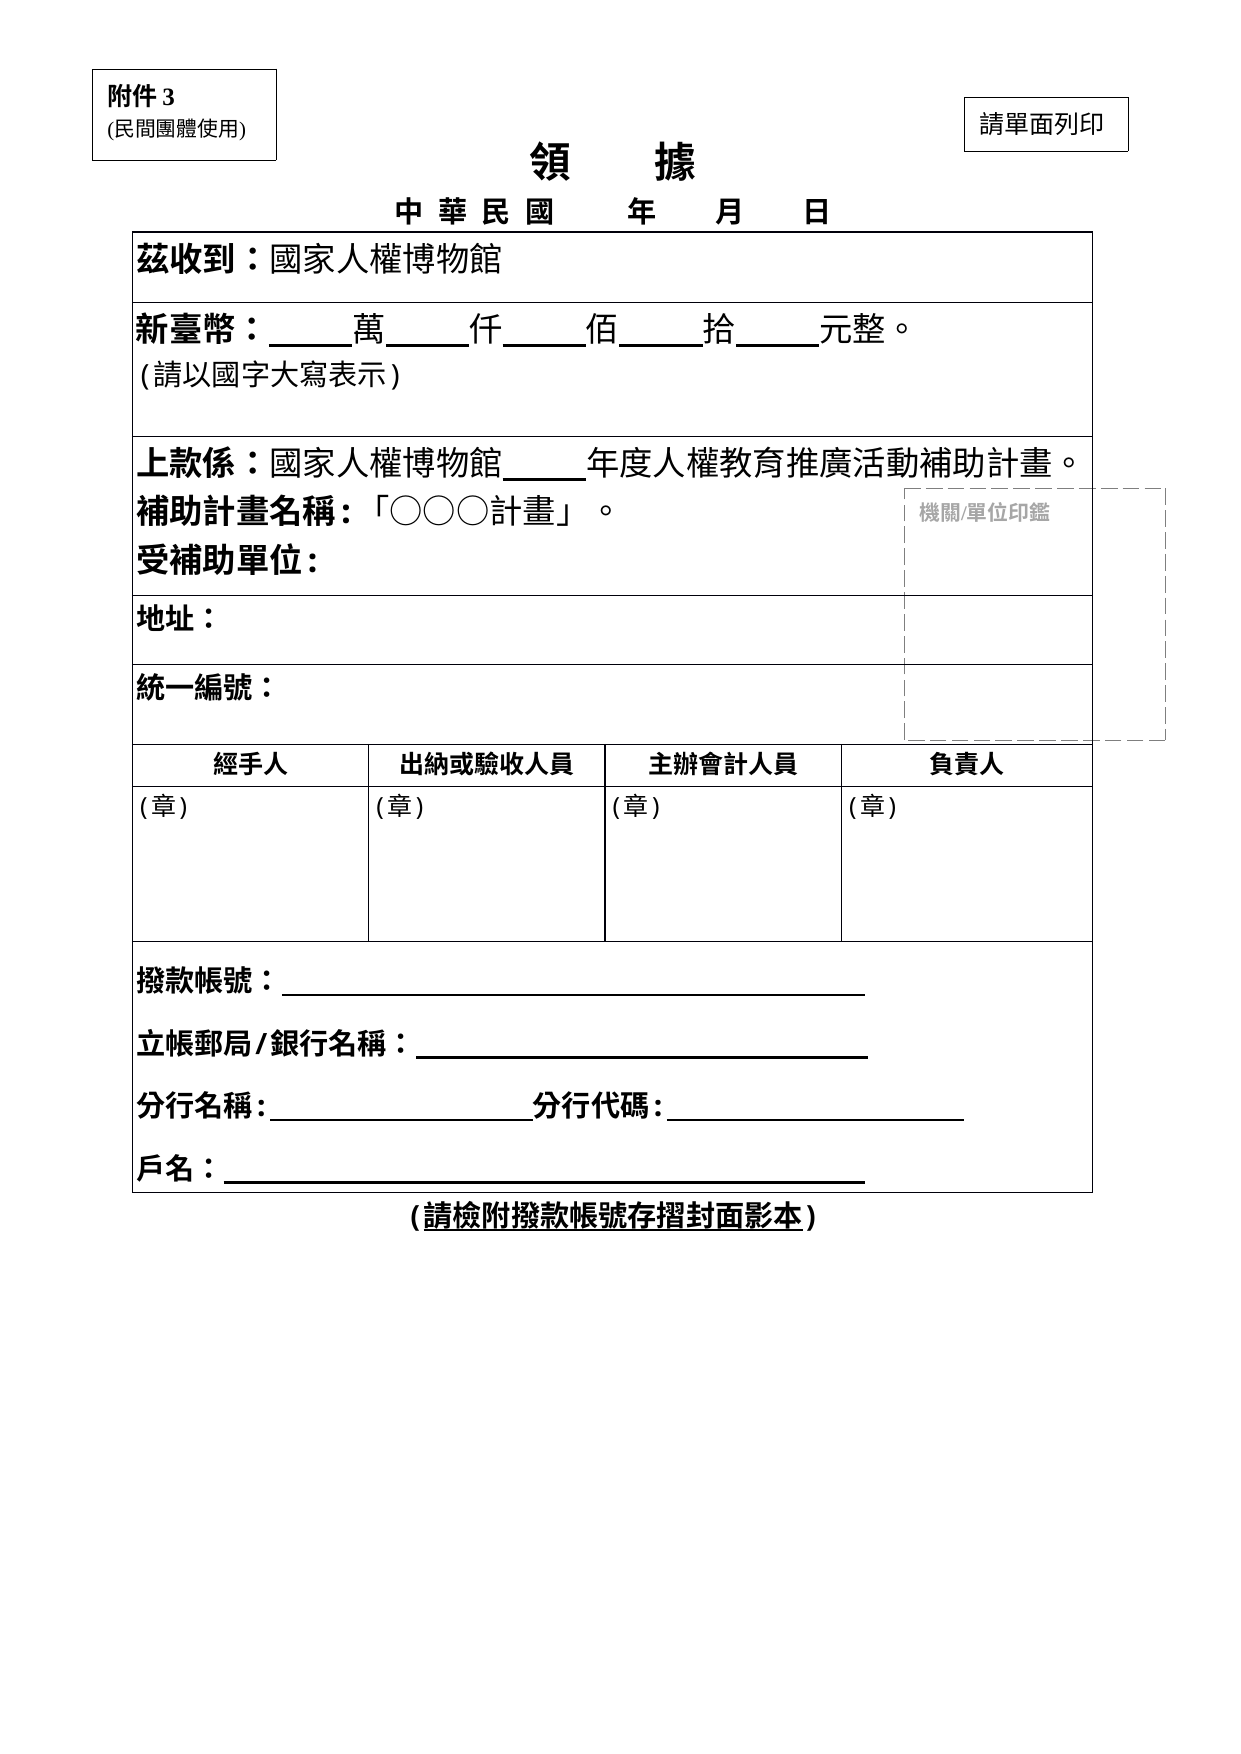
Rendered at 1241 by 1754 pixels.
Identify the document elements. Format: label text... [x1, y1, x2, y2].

table_cell 出納或驗收人員 [369, 745, 604, 786]
table_cell 負責人 [842, 745, 1092, 786]
text (民間團體使用) [107, 112, 261, 143]
table_cell (章) [133, 787, 368, 941]
text 附件3 [107, 76, 261, 112]
table_cell 地址： [133, 596, 904, 664]
text 請單面列印 [979, 105, 1113, 141]
table_header 茲收到：國家人權博物館 [133, 233, 1092, 302]
table_cell 主辦會計人員 [606, 745, 841, 786]
table_cell (章) [606, 787, 841, 941]
table_cell 上款係：國家人權博物館 年度人權教育推廣活動補助計畫。 補助計畫名稱:「○○○計畫」。 受補助單位: [133, 437, 1092, 595]
table_cell 撥款帳號： 立帳郵局/銀行名稱： 分行名稱: 分行代碼: 戶名： [133, 942, 1092, 1192]
table_cell 經手人 [133, 745, 368, 786]
table_cell 統一編號： [133, 665, 1092, 744]
text 領 據 [133, 129, 1093, 189]
table_cell (章) [842, 787, 1092, 941]
table_cell [1093, 488, 1165, 740]
table_cell [904, 665, 1092, 740]
table_cell [904, 596, 1092, 664]
table_cell 新臺幣： 萬 仟 佰 拾 元整。 (請以國字大寫表示) [133, 303, 1092, 436]
table_cell (章) [369, 787, 604, 941]
text 中 華 民 國 年 月 日 [133, 189, 1093, 231]
text (請檢附撥款帳號存摺封面影本) [133, 1193, 1093, 1235]
